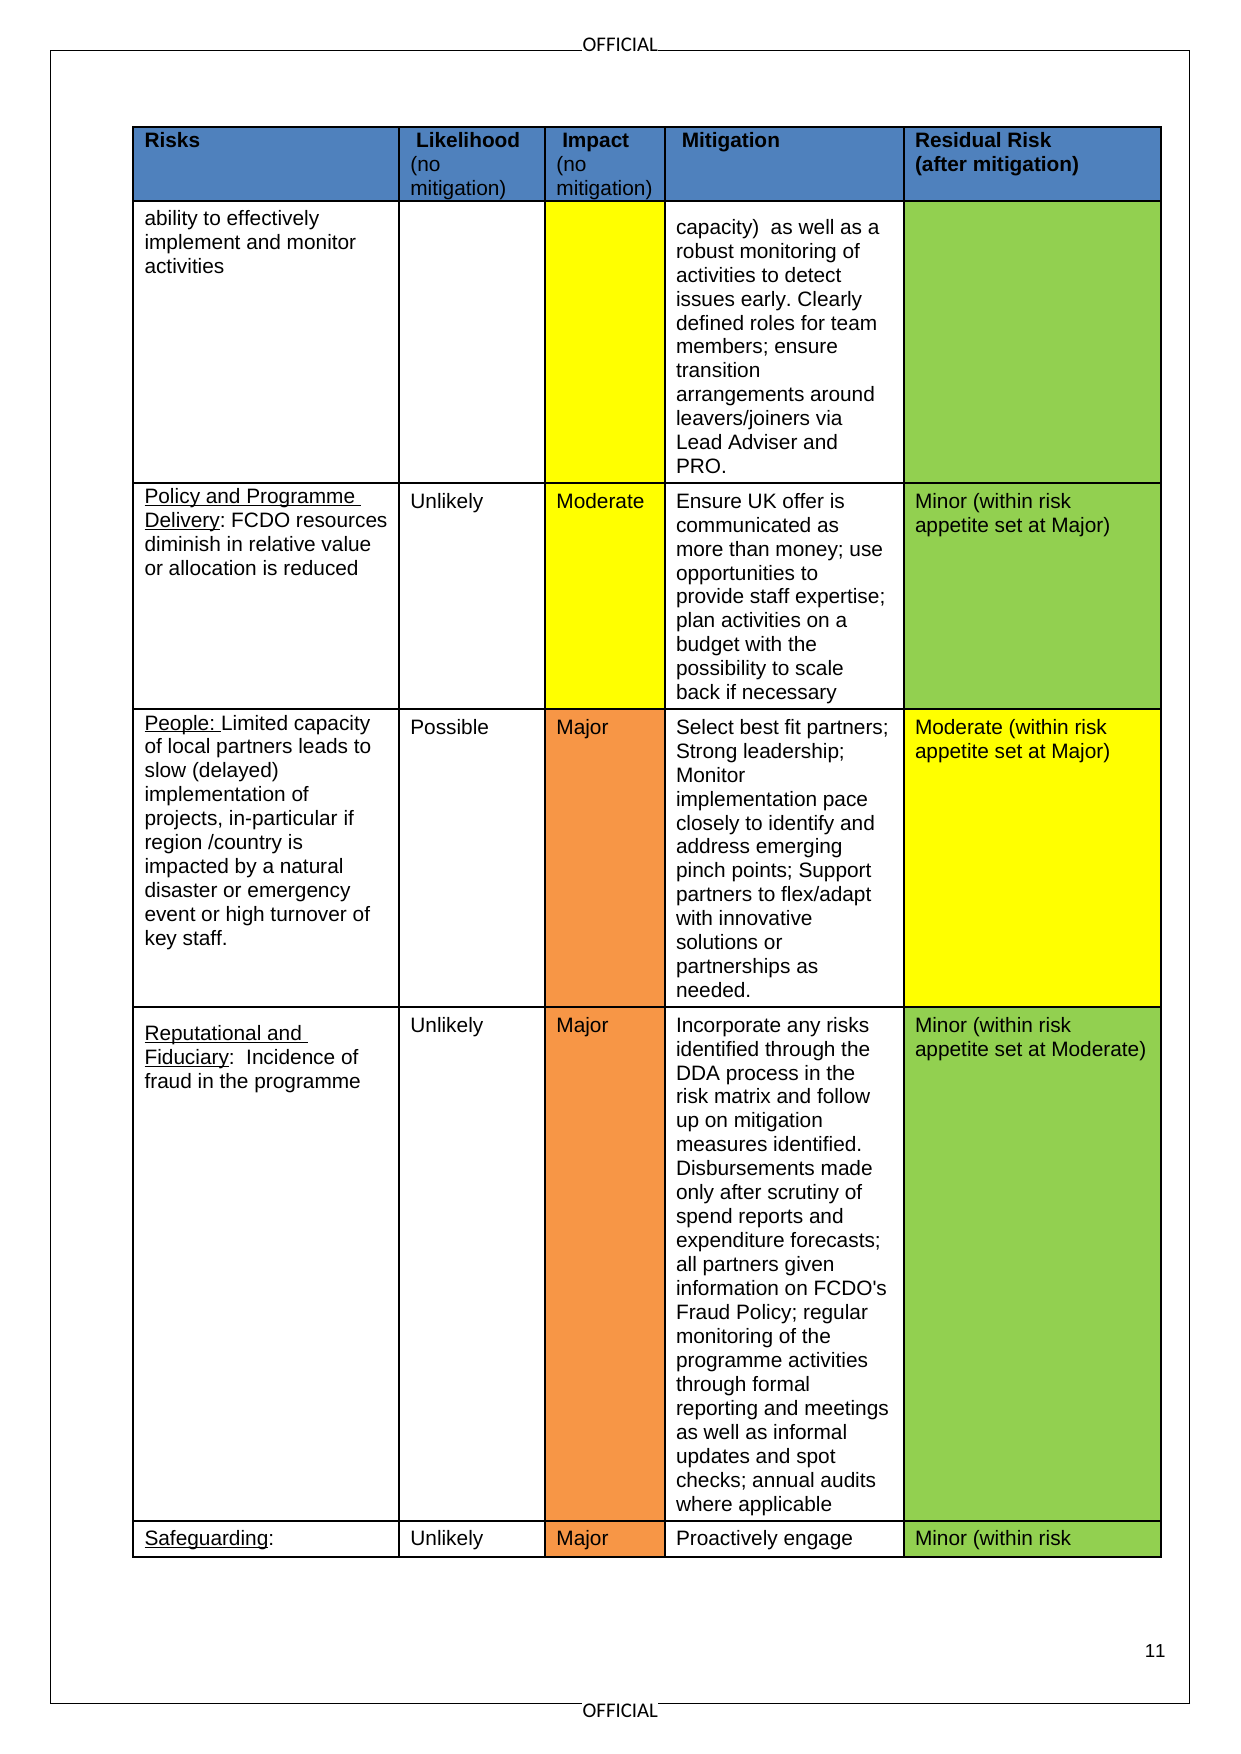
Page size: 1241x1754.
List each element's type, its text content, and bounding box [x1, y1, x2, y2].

table_cell Possible [400, 710, 544, 1006]
table_cell Minor (within risk [905, 1522, 1160, 1556]
table_cell [905, 202, 1160, 482]
table_cell Unlikely [400, 1522, 544, 1556]
table_cell [546, 202, 664, 482]
table_header Impact (no mitigation) [546, 128, 664, 200]
table_cell Policy and Programme Delivery: FCDO resources diminish in relative value or allocation is reduced [134, 484, 398, 708]
table_cell Major [546, 1522, 664, 1556]
table_cell Safeguarding: [134, 1522, 398, 1556]
table_cell Minor (within risk appetite set at Major) [905, 484, 1160, 708]
table_cell Proactively engage [666, 1522, 903, 1556]
table_cell Major [546, 1008, 664, 1520]
table_cell Moderate [546, 484, 664, 708]
table_cell Major [546, 710, 664, 1006]
table_cell Minor (within risk appetite set at Moderate) [905, 1008, 1160, 1520]
table_cell Ensure UK offer is communicated as more than money; use opportunities to provide staff expertise; plan activities on a budget with the possibility to scale back if necessary [666, 484, 903, 708]
table_cell Unlikely [400, 1008, 544, 1520]
table_cell Incorporate any risks identified through the DDA process in the risk matrix and follow up on mitigation measures identified. Disbursements made only after scrutiny of spend reports and expenditure forecasts; all partners given information on FCDO's Fraud Policy; regular monitoring of the programme activities through formal reporting and meetings as well as informal updates and spot checks; annual audits where applicable [666, 1008, 903, 1520]
table_header Mitigation [666, 128, 903, 200]
table_cell People: Limited capacity of local partners leads to slow (delayed) implementation of projects, in-particular if region /country is impacted by a natural disaster or emergency event or high turnover of key staff. [134, 710, 398, 1006]
table_header Likelihood (no mitigation) [400, 128, 544, 200]
table_cell ability to effectively implement and monitor activities [134, 202, 398, 482]
table_cell [400, 202, 544, 482]
table_cell Reputational and Fiduciary: Incidence of fraud in the programme [134, 1008, 398, 1520]
table_header Risks [134, 128, 398, 200]
table_cell Select best fit partners; Strong leadership; Monitor implementation pace closely to identify and address emerging pinch points; Support partners to flex/adapt with innovative solutions or partnerships as needed. [666, 710, 903, 1006]
table_cell Unlikely [400, 484, 544, 708]
table_cell capacity) as well as a robust monitoring of activities to detect issues early. Clearly defined roles for team members; ensure transition arrangements around leavers/joiners via Lead Adviser and PRO. [666, 202, 903, 482]
table_header Residual Risk (after mitigation) [905, 128, 1160, 200]
table_cell Moderate (within risk appetite set at Major) [905, 710, 1160, 1006]
